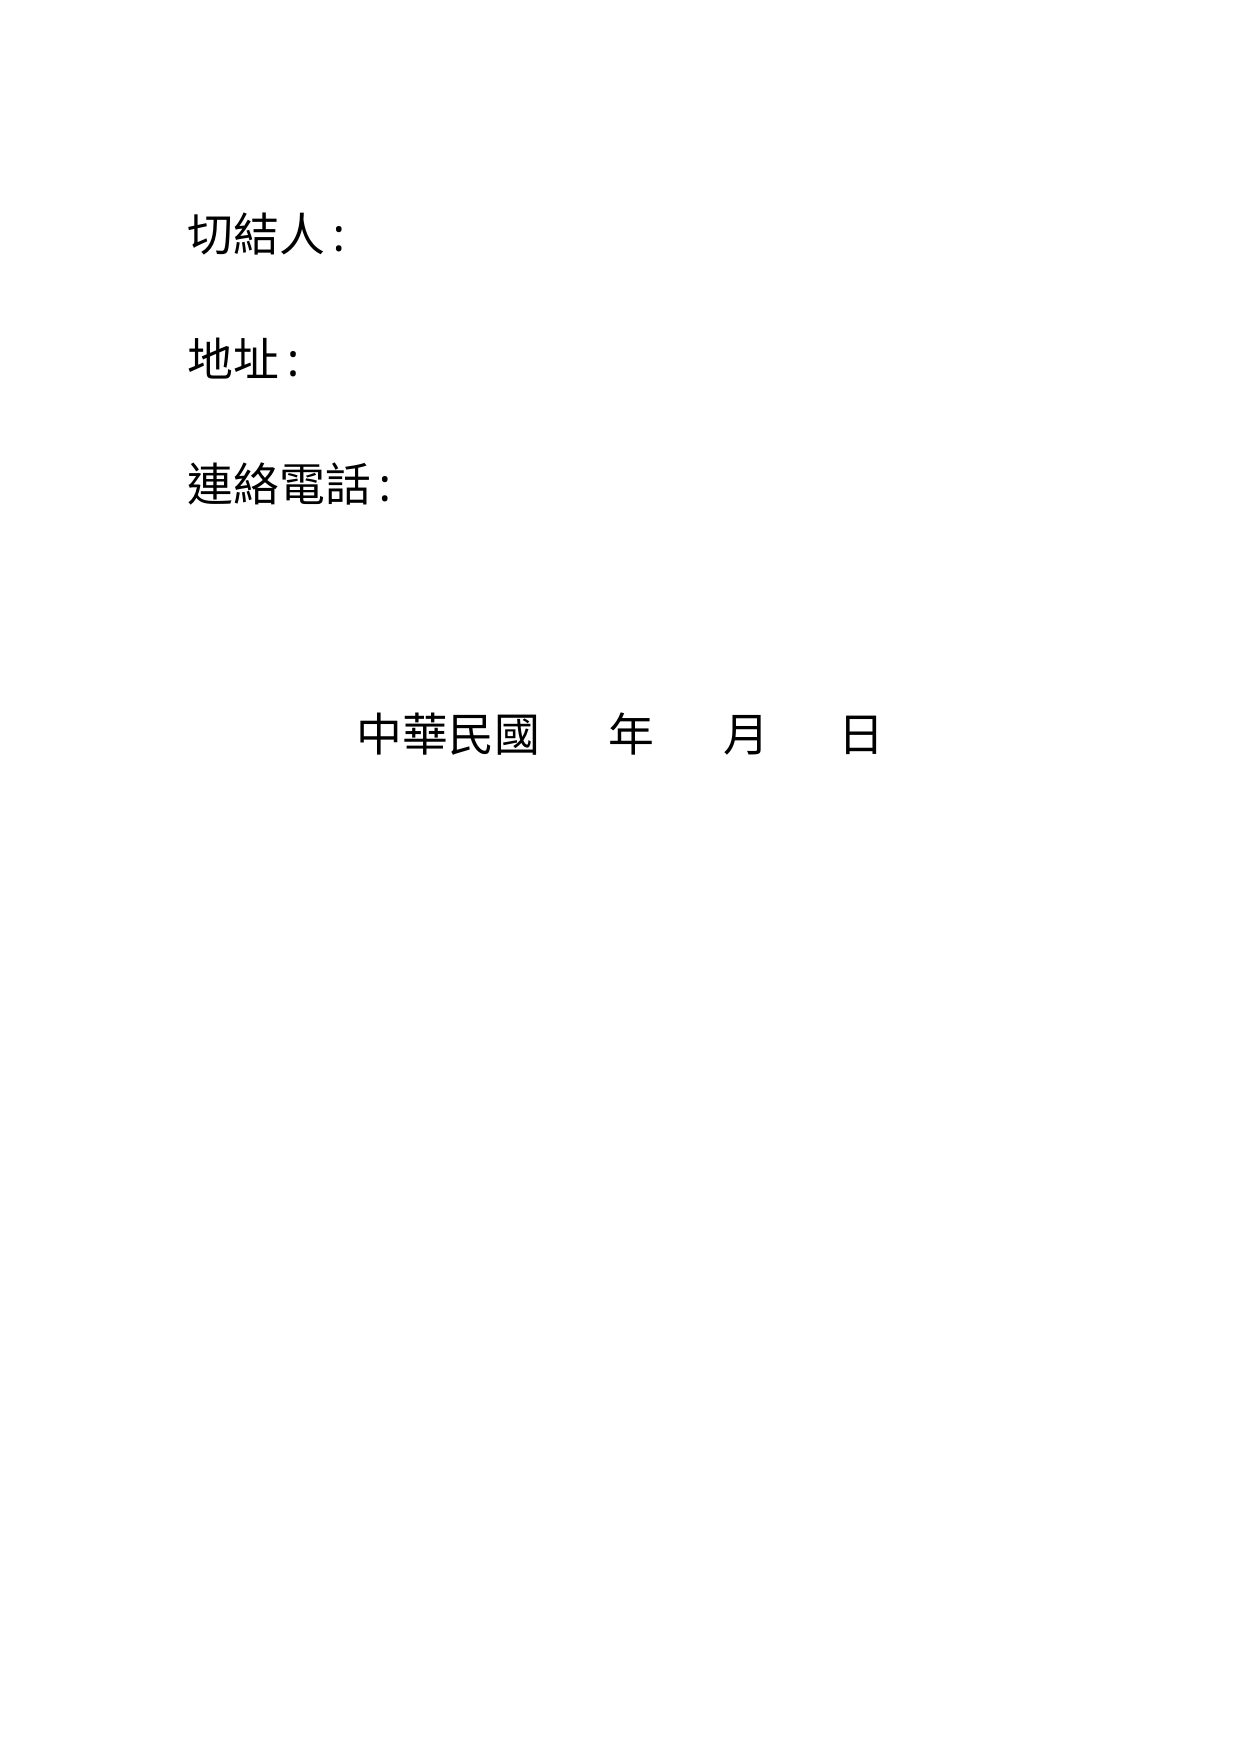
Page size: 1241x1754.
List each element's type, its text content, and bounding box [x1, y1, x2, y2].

text 地址: [187, 283, 1053, 408]
text 連絡電話: [187, 408, 1053, 533]
text 中華民國 年 月 日 [187, 658, 1053, 783]
text 切結人: [187, 158, 1053, 283]
